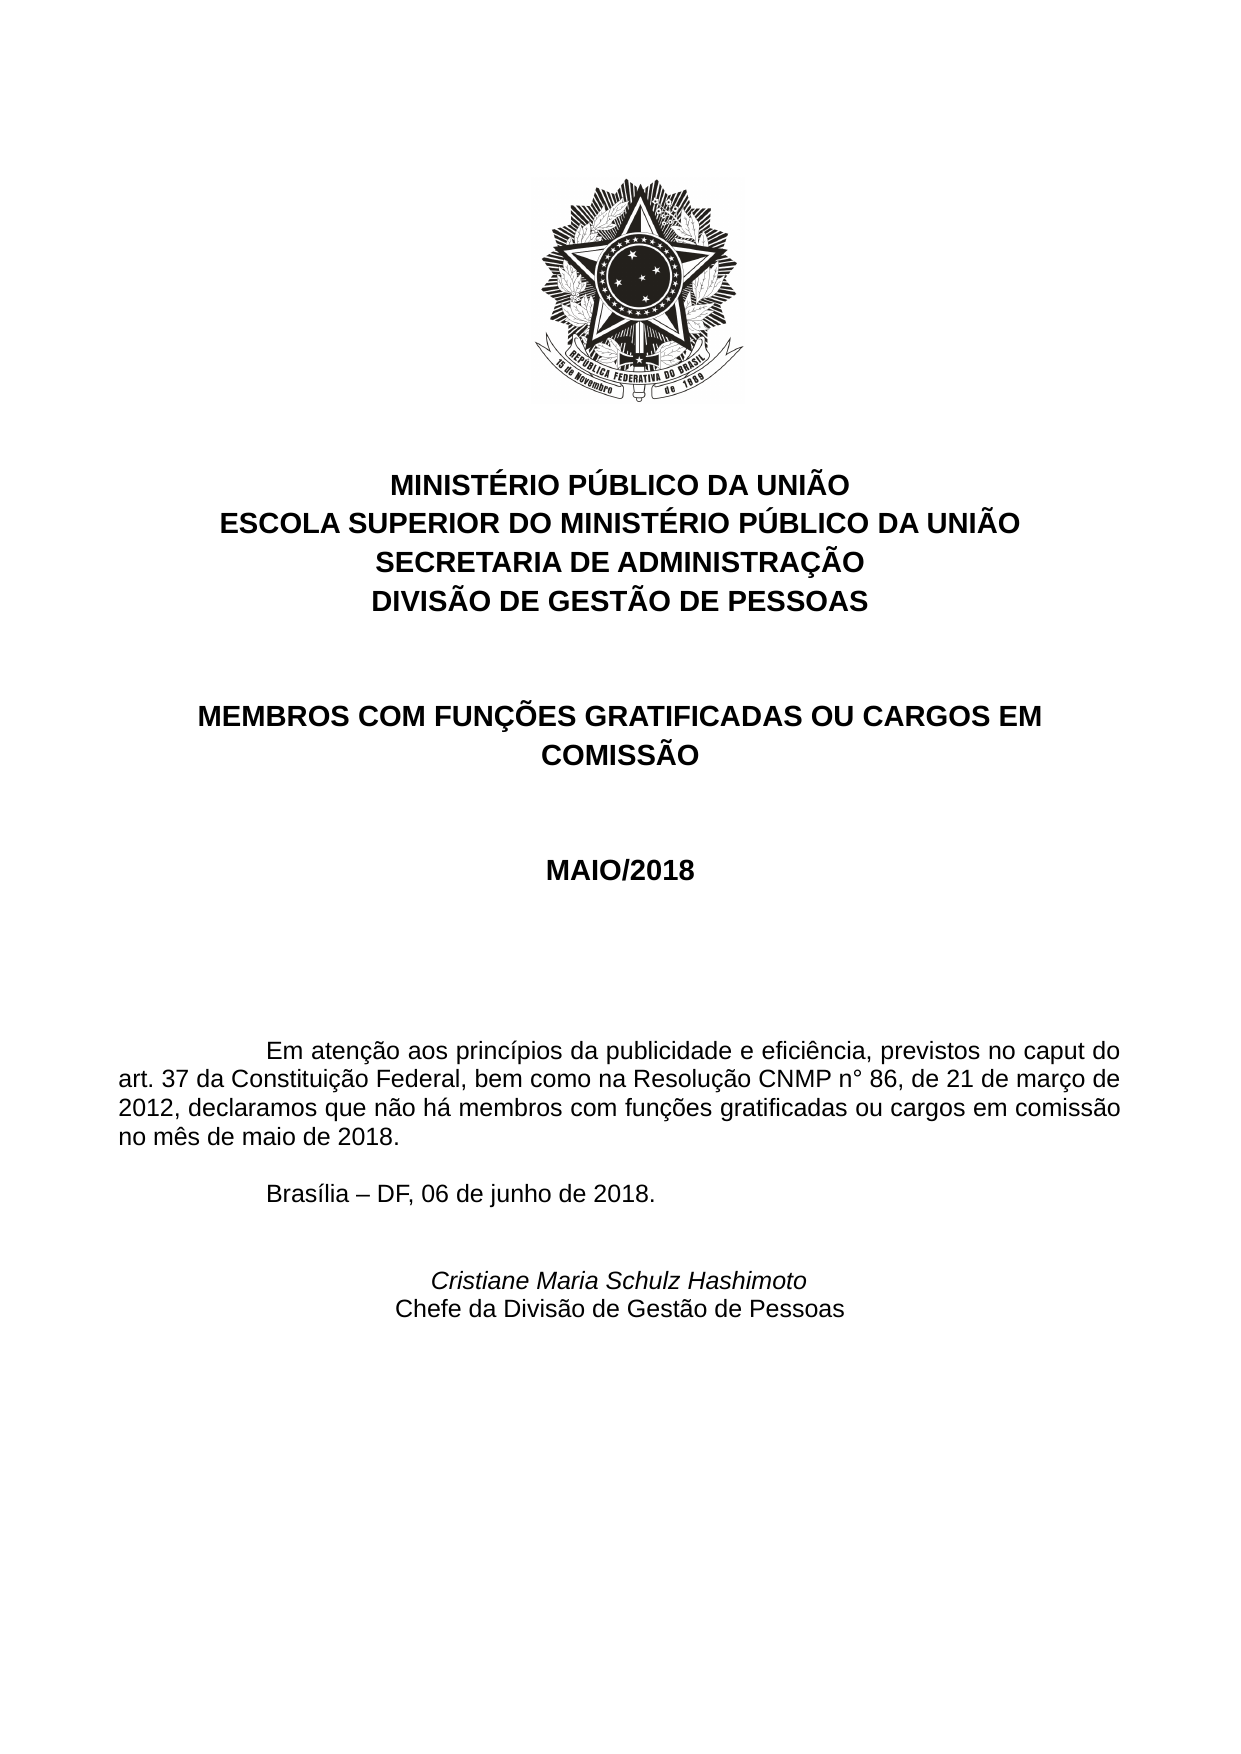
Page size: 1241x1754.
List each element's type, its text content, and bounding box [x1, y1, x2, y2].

picture [530, 177, 746, 404]
text DIVISÃO DE GESTÃO DE PESSOAS [118, 583, 1122, 617]
text MINISTÉRIO PÚBLICO DA UNIÃO [118, 468, 1122, 501]
text Chefe da Divisão de Gestão de Pessoas [118, 1294, 1122, 1323]
text ESCOLA SUPERIOR DO MINISTÉRIO PÚBLICO DA UNIÃO [118, 506, 1122, 540]
text SECRETARIA DE ADMINISTRAÇÃO [118, 545, 1122, 578]
text MEMBROS COM FUNÇÕES GRATIFICADAS OU CARGOS EM COMISSÃO [118, 699, 1122, 771]
text Cristiane Maria Schulz Hashimoto [118, 1266, 1122, 1294]
text Brasília – DF, 06 de junho de 2018. [118, 1179, 1122, 1208]
text Em atenção aos princípios da publicidade e eficiência, previstos no caput do art. 37 da Constituição Federal, bem como na Resolução CNMP n° 86, de 21 de março de 2012, declaramos que não há membros com funções gratificadas ou cargos em comissão no mês de maio de 2018. [118, 1036, 1122, 1151]
text MAIO/2018 [118, 853, 1122, 887]
